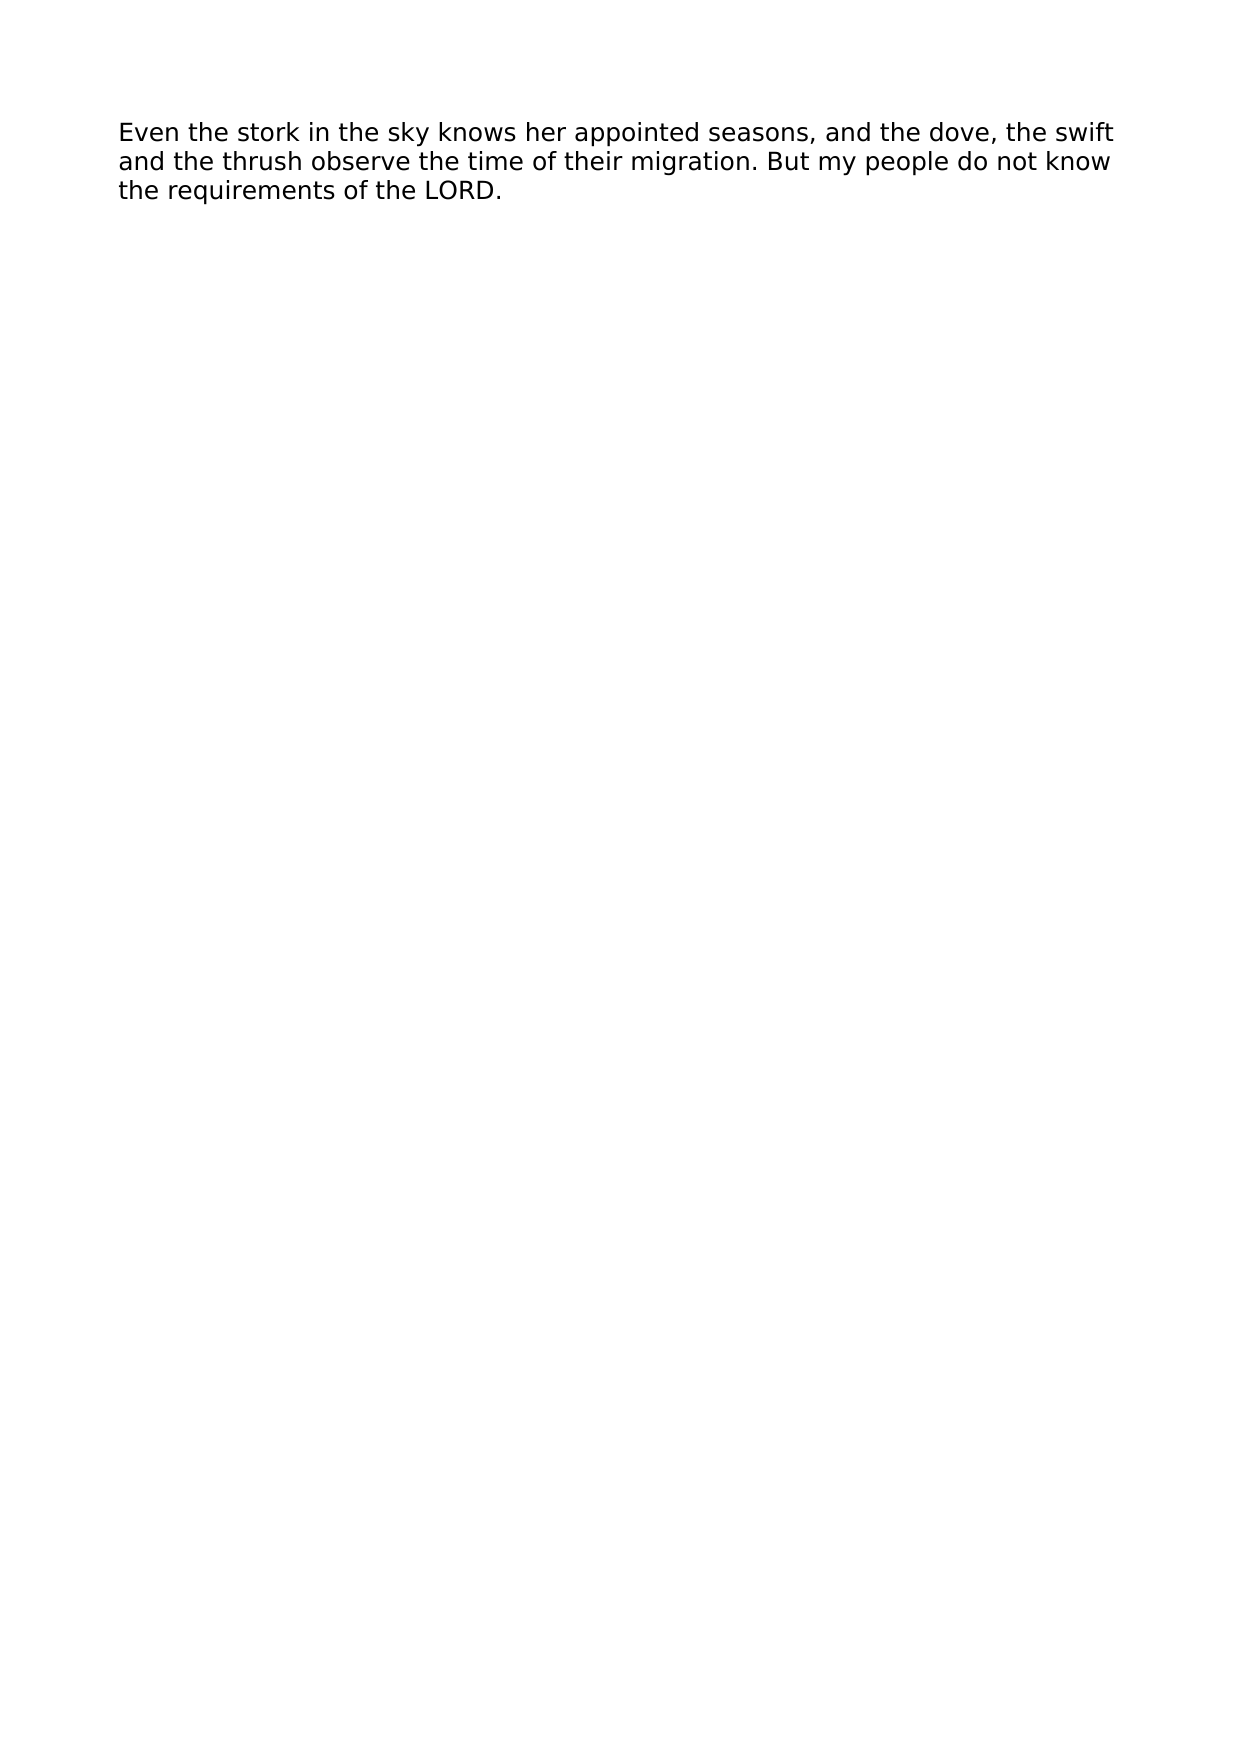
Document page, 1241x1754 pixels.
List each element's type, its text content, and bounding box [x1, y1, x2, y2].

text Even the stork in the sky knows her appointed seasons, and the dove, the swift and the thrush observe the time of their migration. But my people do not know the requirements of the LORD. [118, 118, 1122, 206]
